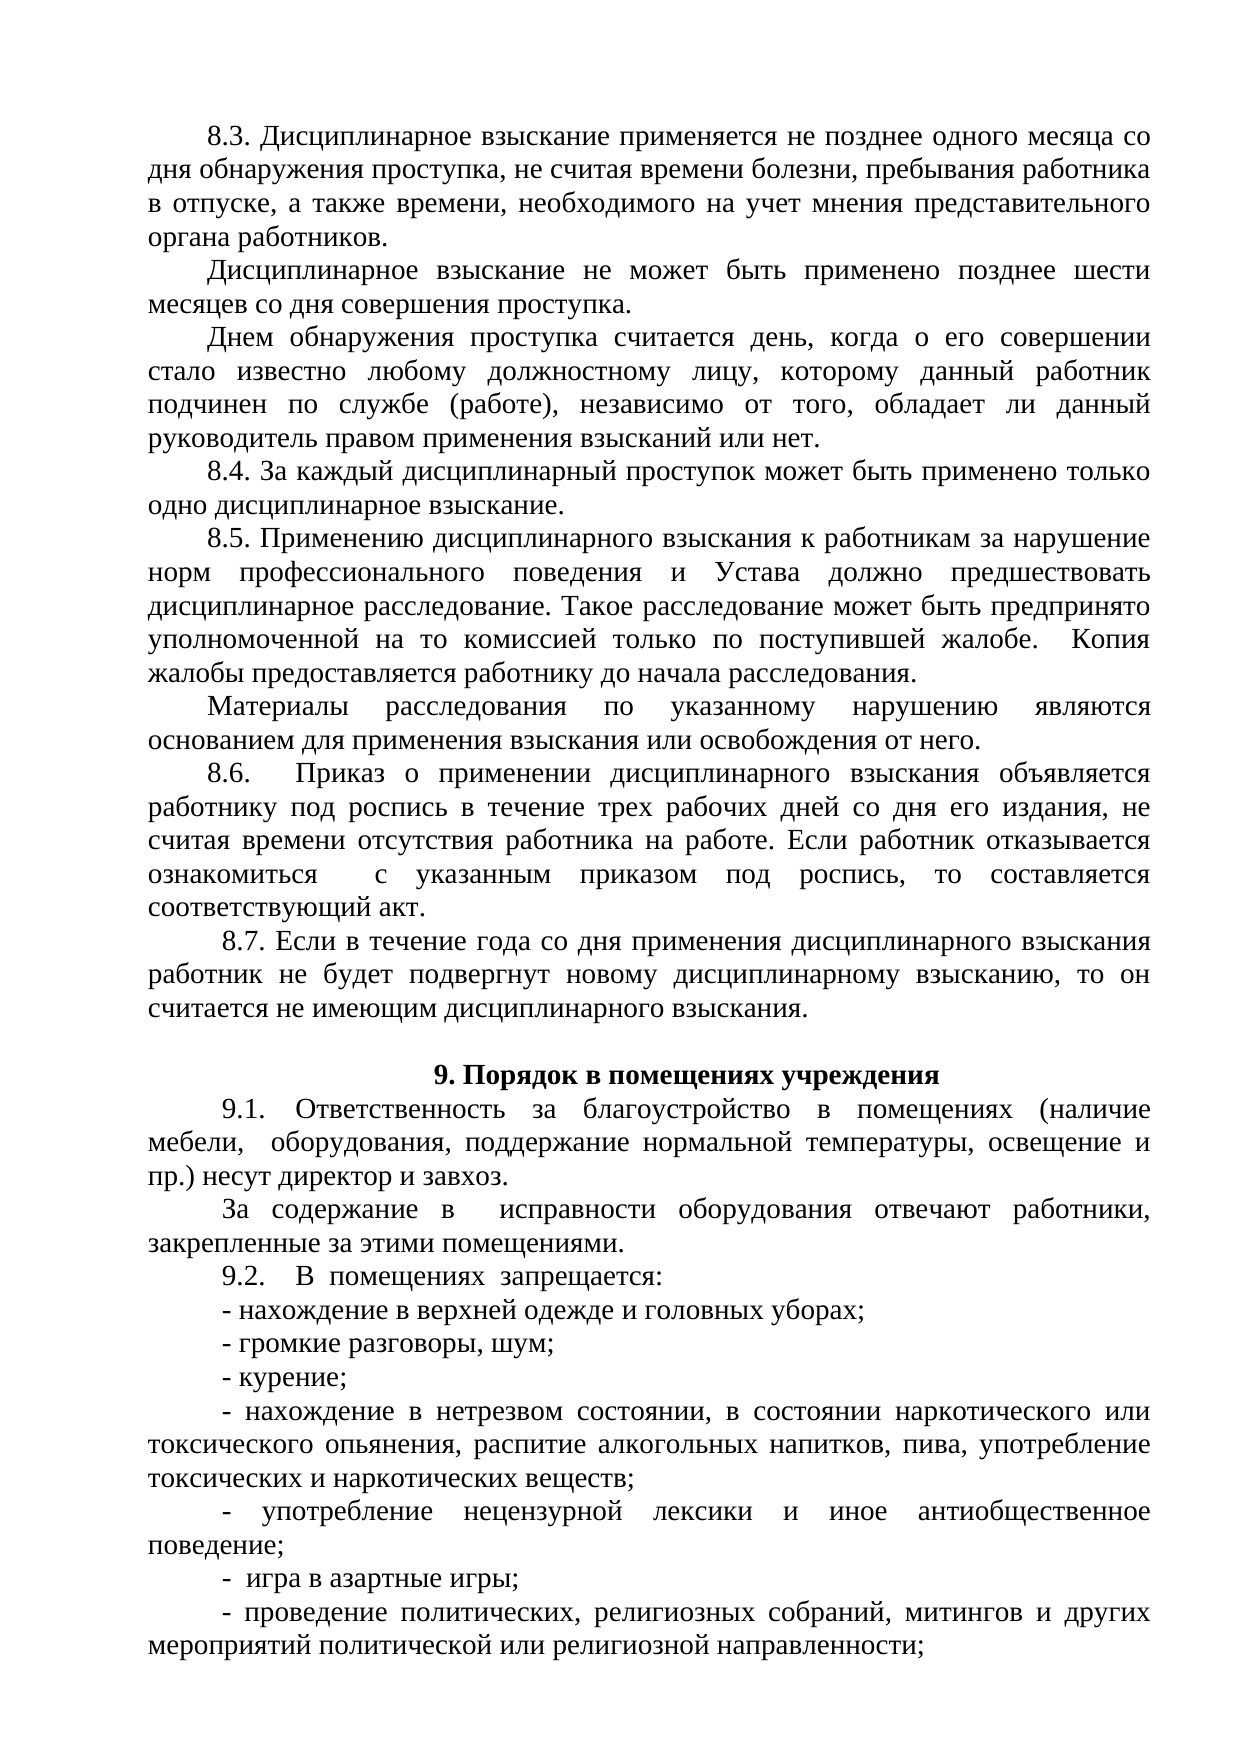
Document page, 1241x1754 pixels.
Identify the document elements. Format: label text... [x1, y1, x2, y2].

text - нахождение в верхней одежде и головных уборах; [148, 1292, 1152, 1326]
text 8.6. Приказ о применении дисциплинарного взыскания объявляется работнику под роспись в течение трех рабочих дней со дня его издания, не считая времени отсутствия работника на работе. Если работник отказывается ознакомиться с указанным приказом под роспись, то составляется соответствующий акт. [148, 755, 1152, 923]
text За содержание в исправности оборудования отвечают работники, закрепленные за этими помещениями. [148, 1191, 1152, 1258]
text - курение; [148, 1359, 1152, 1393]
text 9.2. В помещениях запрещается: [148, 1258, 1152, 1292]
text - громкие разговоры, шум; [148, 1326, 1152, 1359]
text Днем обнаружения проступка считается день, когда о его совершении стало известно любому должностному лицу, которому данный работник подчинен по службе (работе), независимо от того, обладает ли данный руководитель правом применения взысканий или нет. [148, 319, 1152, 453]
text 9.1. Ответственность за благоустройство в помещениях (наличие мебели, оборудования, поддержание нормальной температуры, освещение и пр.) несут директор и завхоз. [148, 1091, 1152, 1191]
text - игра в азартные игры; [148, 1560, 1152, 1594]
text 9. Порядок в помещениях учреждения [148, 1057, 1152, 1091]
text - проведение политических, религиозных собраний, митингов и других мероприятий политической или религиозной направленности; [148, 1594, 1152, 1661]
text Материалы расследования по указанному нарушению являются основанием для применения взыскания или освобождения от него. [148, 688, 1152, 755]
text - нахождение в нетрезвом состоянии, в состоянии наркотического или токсического опьянения, распитие алкогольных напитков, пива, употребление токсических и наркотических веществ; [148, 1393, 1152, 1493]
text - употребление нецензурной лексики и иное антиобщественное поведение; [148, 1493, 1152, 1560]
text Дисциплинарное взыскание не может быть применено позднее шести месяцев со дня совершения проступка. [148, 252, 1152, 319]
text 8.5. Применению дисциплинарного взыскания к работникам за нарушение норм профессионального поведения и Устава должно предшествовать дисциплинарное расследование. Такое расследование может быть предпринято уполномоченной на то комиссией только по поступившей жалобе. Копия жалобы предоставляется работнику до начала расследования. [148, 521, 1152, 688]
text 8.3. Дисциплинарное взыскание применяется не позднее одного месяца со дня обнаружения проступка, не считая времени болезни, пребывания работника в отпуске, а также времени, необходимого на учет мнения представительного органа работников. [148, 118, 1152, 252]
text 8.4. За каждый дисциплинарный проступок может быть применено только одно дисциплинарное взыскание. [148, 453, 1152, 521]
text 8.7. Если в течение года со дня применения дисциплинарного взыскания работник не будет подвергнут новому дисциплинарному взысканию, то он считается не имеющим дисциплинарного взыскания. [148, 923, 1152, 1024]
